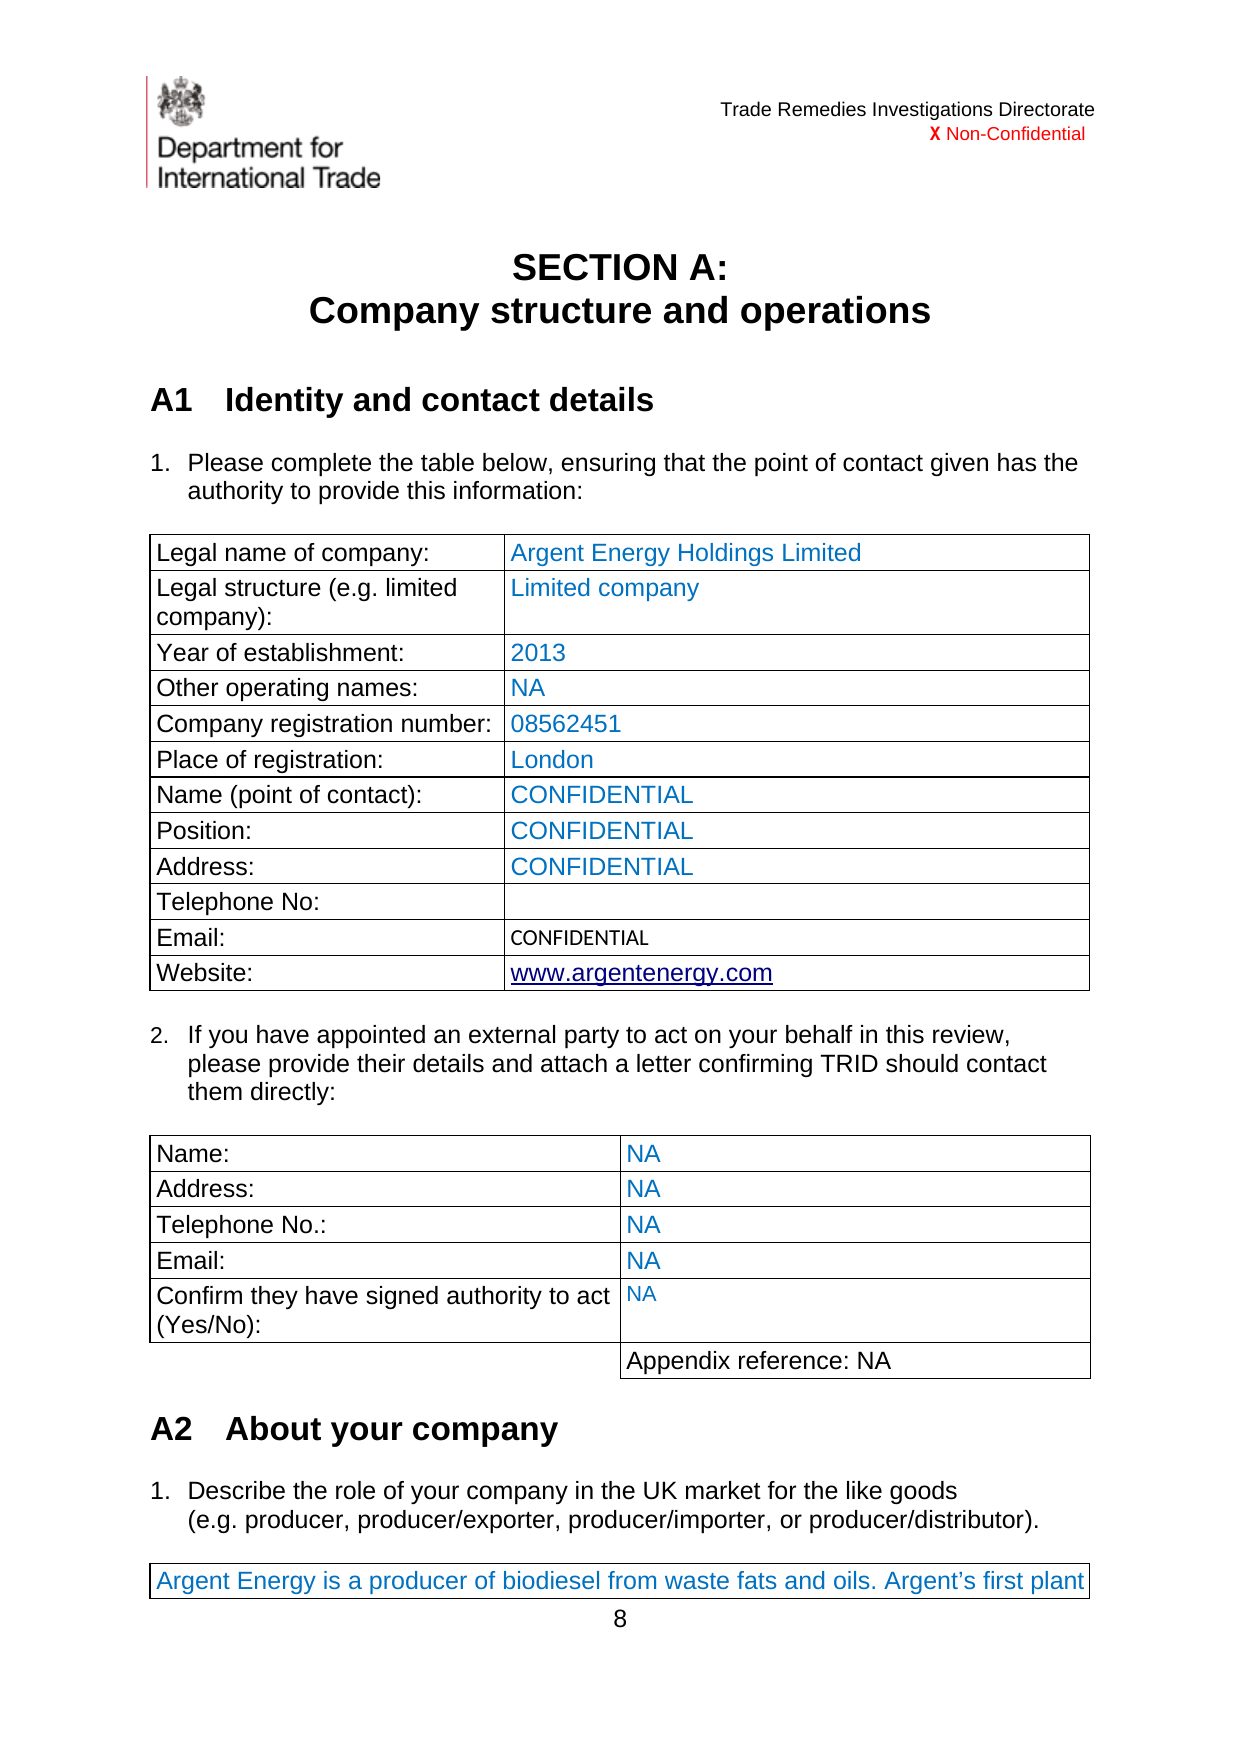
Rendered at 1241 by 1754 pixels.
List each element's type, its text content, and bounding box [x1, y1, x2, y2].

table_cell NA [621, 1207, 1090, 1242]
table_cell CONFIDENTIAL [505, 813, 1089, 848]
table_cell Appendix reference: NA [621, 1343, 1090, 1377]
subtitle A2 About your company [150, 1409, 1090, 1447]
table_cell Website: [151, 956, 504, 990]
table_header Legal name of company: [151, 535, 504, 569]
table_cell Email: [151, 1243, 620, 1277]
table_cell www.argentenergy.com [505, 956, 1089, 990]
table_header NA [621, 1136, 1090, 1171]
text (e.g. producer, producer/exporter, producer/importer, or producer/distributor). [187, 1505, 1090, 1534]
table_cell 08562451 [505, 706, 1089, 741]
subtitle SECTION A: Company structure and operations [150, 245, 1090, 332]
table_cell NA [621, 1172, 1090, 1206]
table_cell Confirm they have signed authority to act (Yes/No): [151, 1279, 620, 1342]
table_header Name: [151, 1136, 620, 1171]
subtitle A1 Identity and contact details [150, 380, 1090, 419]
table_cell Name (point of contact): [151, 778, 504, 812]
table_cell [505, 884, 1089, 919]
table_cell Address: [151, 1172, 620, 1206]
table_cell Address: [151, 849, 504, 883]
table_cell 2013 [505, 635, 1089, 669]
table_cell Position: [151, 813, 504, 848]
table_cell NA [621, 1279, 1090, 1342]
table_cell NA [505, 671, 1089, 705]
table_cell Legal structure (e.g. limited company): [151, 571, 504, 634]
table_cell NA [621, 1243, 1090, 1277]
table_cell Telephone No.: [151, 1207, 620, 1242]
table_cell Limited company [505, 571, 1089, 634]
table_cell Email: [151, 920, 504, 954]
table_cell Place of registration: [151, 742, 504, 776]
table_cell Company registration number: [151, 706, 504, 741]
table_cell [150, 1343, 620, 1377]
list Please complete the table below, ensuring that the point of contact given has the authority to provide this information: [150, 448, 1090, 505]
table_cell CONFIDENTIAL [505, 778, 1089, 812]
table_cell Year of establishment: [151, 635, 504, 669]
table_cell Telephone No: [151, 884, 504, 919]
table_header Argent Energy is a producer of biodiesel from waste fats and oils. Argent’s first plant [151, 1564, 1089, 1598]
table_cell London [505, 742, 1089, 776]
table_header Argent Energy Holdings Limited [505, 535, 1089, 569]
table_cell CONFIDENTIAL [505, 920, 1089, 954]
table_cell CONFIDENTIAL [505, 849, 1089, 883]
table_cell Other operating names: [151, 671, 504, 705]
list If you have appointed an external party to act on your behalf in this review, please provide their details and attach a letter confirming TRID should contact them directly: [150, 1020, 1090, 1106]
list Describe the role of your company in the UK market for the like goods [150, 1476, 1090, 1505]
